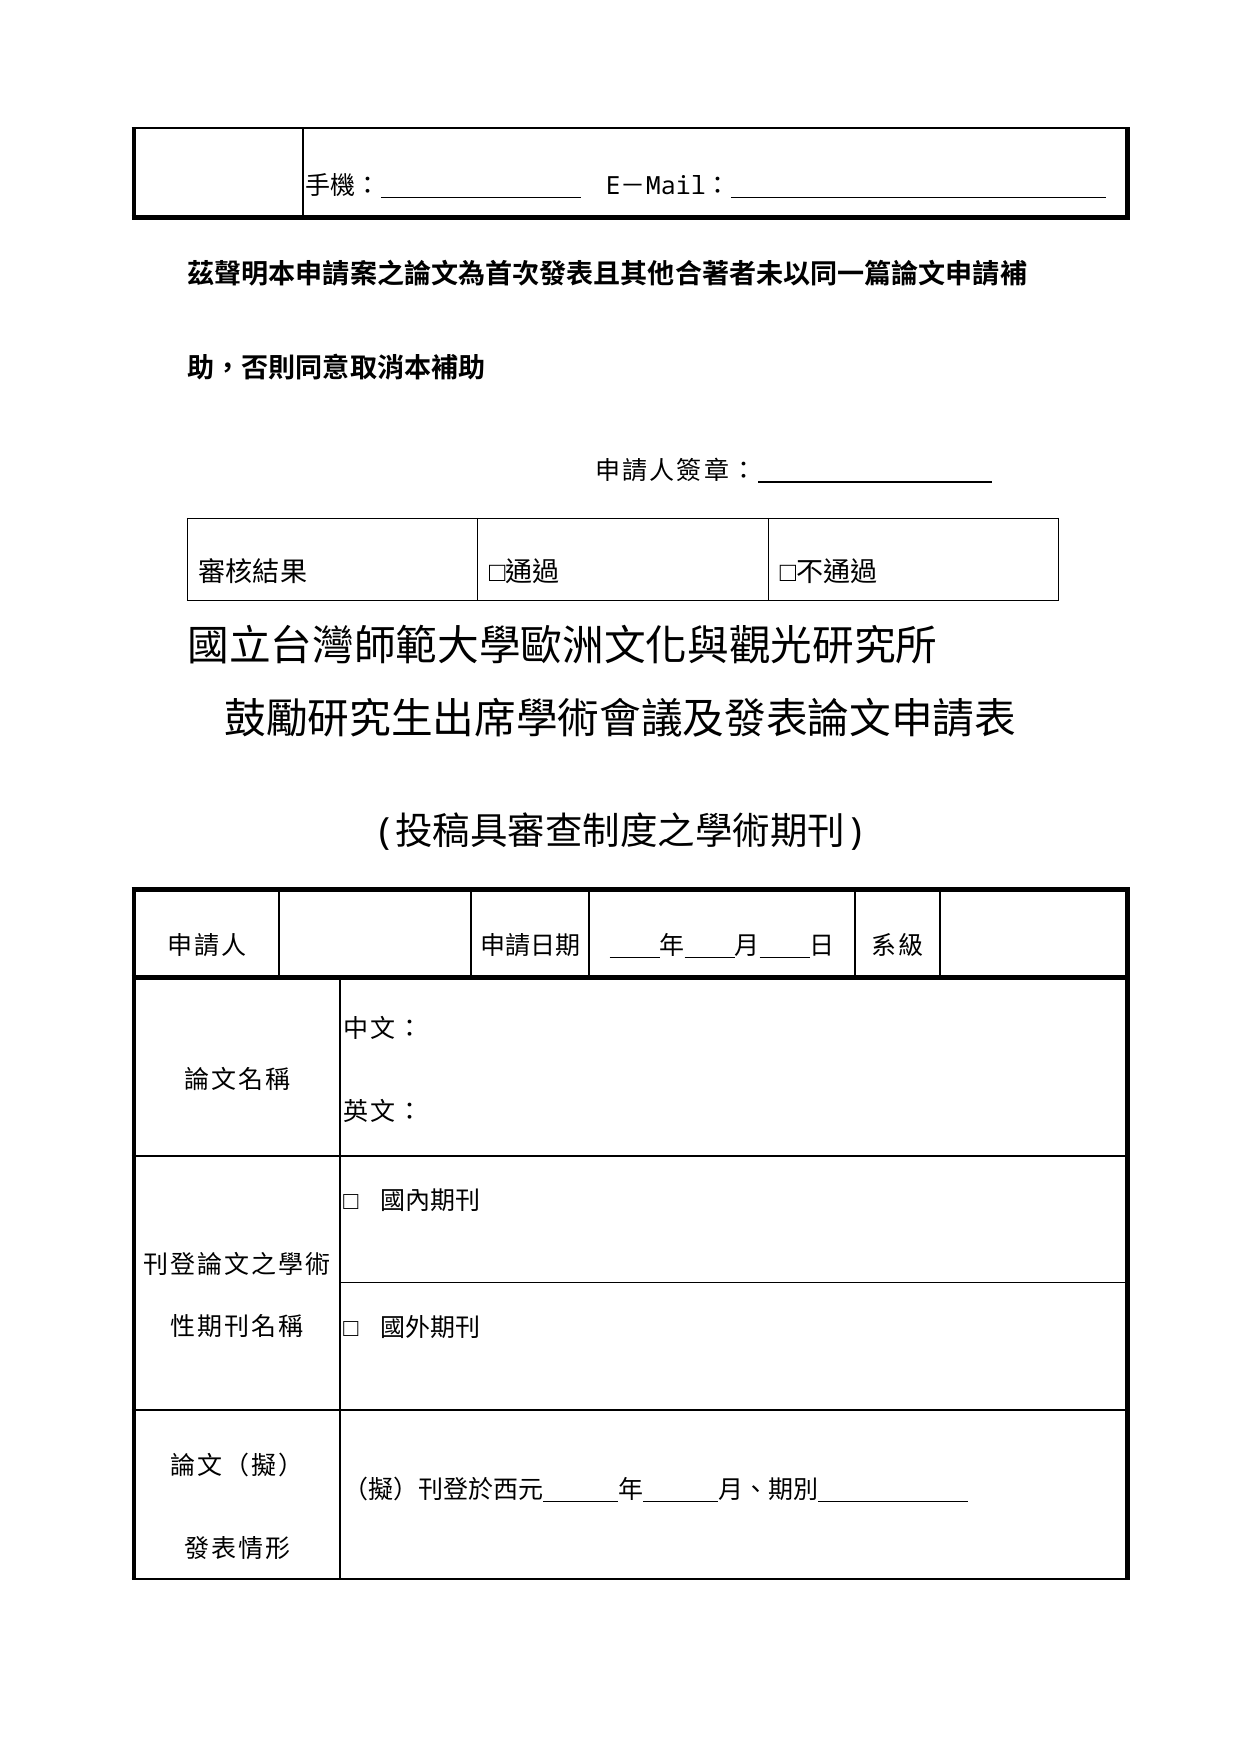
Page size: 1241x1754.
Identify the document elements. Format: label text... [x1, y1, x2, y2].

table_cell （擬）刊登於西元 年 月、期別 [341, 1411, 1125, 1578]
table_cell 論文名稱 [136, 980, 339, 1155]
table_header [280, 892, 470, 975]
table_header 申請人 [136, 892, 278, 975]
text 茲聲明本申請案之論文為首次發表且其他合著者未以同一篇論文申請補助，否則同意取消本補助 [187, 230, 1053, 386]
table_header 系級 [856, 892, 939, 975]
table_header 申請日期 [472, 892, 588, 975]
table_cell 中文： 英文： [341, 980, 1125, 1155]
table_cell [136, 129, 302, 215]
table_cell 國內期刊 [341, 1157, 1125, 1282]
text 鼓勵研究生出席學術會議及發表論文申請表 [187, 673, 1053, 736]
table_header □通過 [478, 519, 768, 599]
table_header [941, 892, 1125, 975]
table_cell 論文（擬） 發表情形 [136, 1411, 339, 1578]
text (投稿具審查制度之學術期刊) [187, 787, 1053, 849]
table_header □不通過 [769, 519, 1058, 599]
text 申請人簽章： [187, 427, 1053, 489]
table_cell 刊登論文之學術性期刊名稱 [136, 1157, 339, 1409]
table_header 年 月 日 [590, 892, 854, 975]
table_cell 國外期刊 [341, 1283, 1125, 1409]
table_cell 手機： E－Mail： [304, 129, 1125, 215]
text 國立台灣師範大學歐洲文化與觀光研究所 [187, 601, 1053, 663]
table_header 審核結果 [188, 519, 477, 599]
